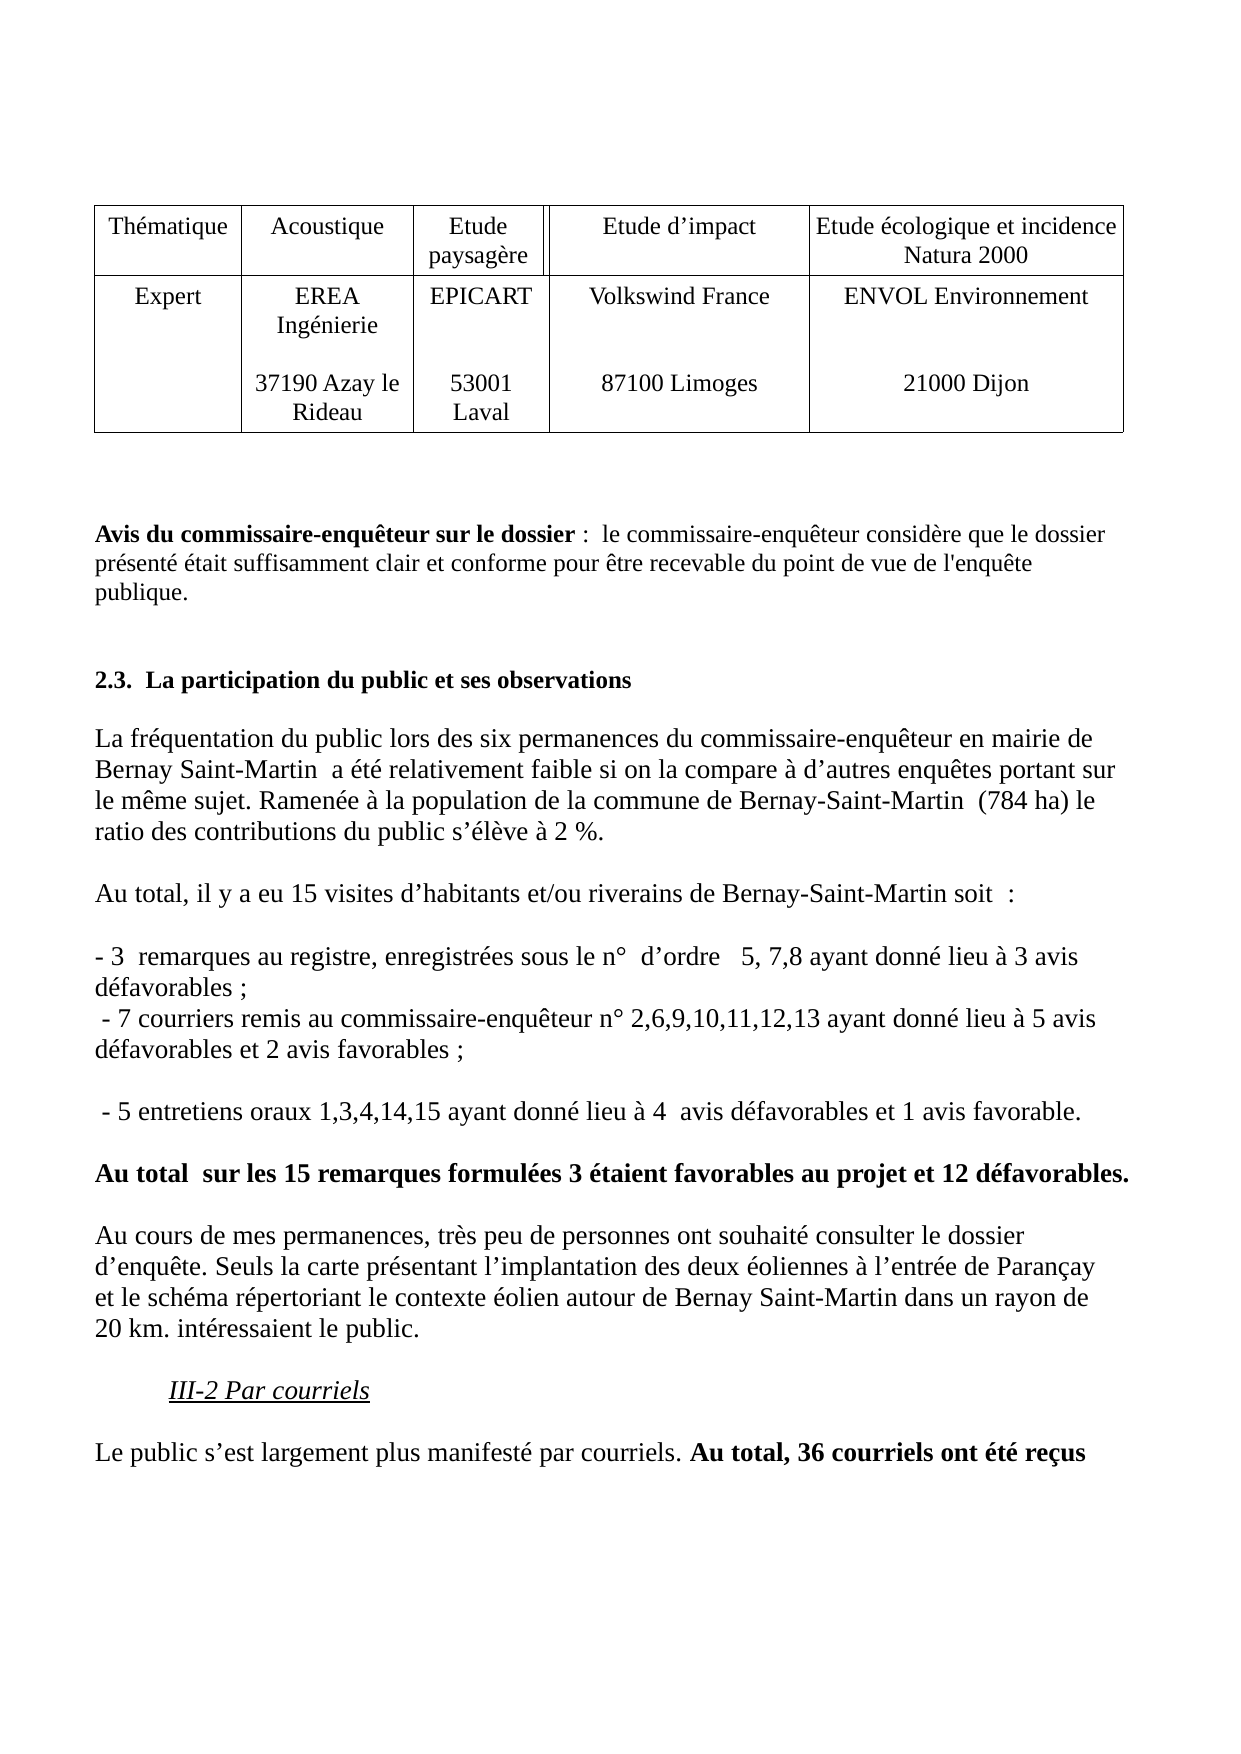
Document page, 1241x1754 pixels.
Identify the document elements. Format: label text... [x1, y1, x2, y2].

text Au cours de mes permanences, très peu de personnes ont souhaité consulter le dossier d’enquête. Seuls la carte présentant l’implantation des deux éoliennes à l’entrée de Parançay et le schéma répertoriant le contexte éolien autour de Bernay Saint-Martin dans un rayon de 20 km. intéressaient le public. [94, 1219, 1122, 1343]
text Avis du commissaire-enquêteur sur le dossier : le commissaire-enquêteur considère que le dossier présenté était suffisamment clair et conforme pour être recevable du point de vue de l'enquête publique. [94, 490, 1122, 664]
table_cell Expert [95, 276, 241, 432]
table_header [544, 206, 549, 275]
text - 5 entretiens oraux 1,3,4,14,15 ayant donné lieu à 4 avis défavorables et 1 avis favorable. [94, 1064, 1122, 1157]
table_cell Volkswind France 87100 Limoges [550, 276, 809, 432]
table_cell ENVOL Environnement 21000 Dijon [810, 276, 1123, 432]
table_header Etude paysagère [414, 206, 543, 275]
text III-2 Par courriels [94, 1343, 1122, 1406]
text La fréquentation du public lors des six permanences du commissaire-enquêteur en mairie de Bernay Saint-Martin a été relativement faible si on la compare à d’autres enquêtes portant sur le même sujet. Ramenée à la population de la commune de Bernay-Saint-Martin (784 ha) le ratio des contributions du public s’élève à 2 %. [94, 723, 1122, 847]
table_header Acoustique [242, 206, 413, 275]
text Au total sur les 15 remarques formulées 3 étaient favorables au projet et 12 défavorables. [94, 1157, 1134, 1188]
text - 3 remarques au registre, enregistrées sous le n° d’ordre 5, 7,8 ayant donné lieu à 3 avis défavorables ; - 7 courriers remis au commissaire-enquêteur n° 2,6,9,10,11,12,13 ayant donné lieu à 5 avis défavorables et 2 avis favorables ; [94, 940, 1122, 1064]
table_cell EPICART 53001 Laval [414, 276, 549, 432]
text Au total, il y a eu 15 visites d’habitants et/ou riverains de Bernay-Saint-Martin soit : [94, 878, 1122, 909]
table_cell EREA Ingénierie 37190 Azay le Rideau [242, 276, 413, 432]
table_header Etude écologique et incidence Natura 2000 [810, 206, 1123, 275]
table_header Etude d’impact [550, 206, 809, 275]
text 2.3. La participation du public et ses observations [94, 664, 1122, 693]
table_header Thématique [95, 206, 241, 275]
text Le public s’est largement plus manifesté par courriels. Au total, 36 courriels ont été reçus [94, 1406, 1122, 1468]
